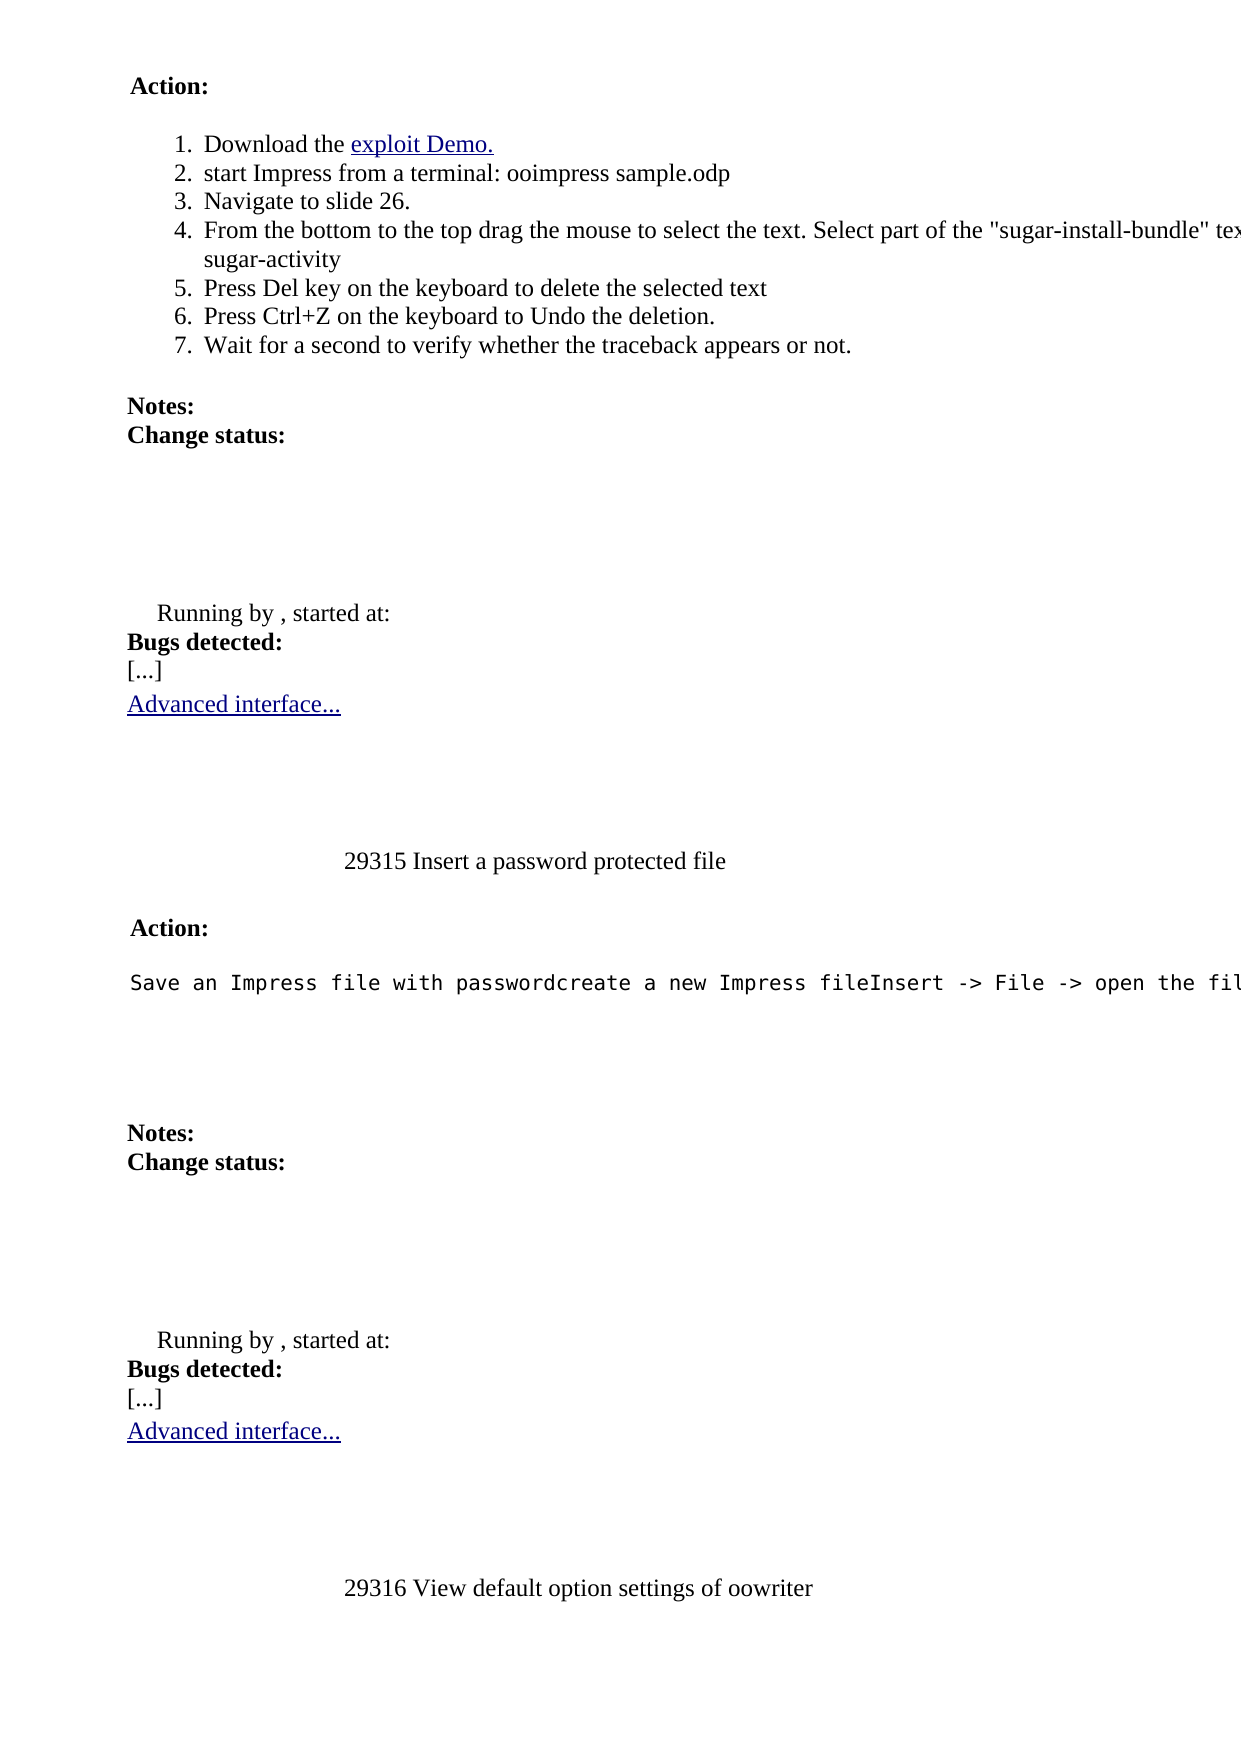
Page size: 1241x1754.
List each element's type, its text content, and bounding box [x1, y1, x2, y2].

table_cell 29315 [234, 843, 409, 907]
table_header [118, 59, 1240, 1640]
table_cell Notes: Change status: Running by , started at: Bugs detected: [...] Advanced interface... [124, 65, 1240, 843]
table_header [121, 62, 1240, 1637]
table_cell 29316 [234, 1570, 409, 1634]
table_header [127, 718, 164, 782]
table_header [127, 1445, 164, 1509]
table_header Action: Download the exploit Demo. start Impress from a terminal: ooimpress sample.odp Navigate to slide 26. From the bottom to the top drag the mouse to select the text. Select part of the "sugar-install-bundle" text. Mine selection is: install-bundle ........................ sugar-activity Press Del key on the keyboard to delete the selected text Press Ctrl+Z on the keyboard to Undo the deletion. Wait for a second to verify whether the traceback appears or not. [127, 68, 1240, 391]
table_cell [124, 1570, 234, 1634]
table_cell Insert a password protected file [409, 843, 1240, 907]
table_cell [124, 843, 234, 907]
table_header Action: Save an Impress file with passwordcreate a new Impress fileInsert -> File -> open the file in step 1 -> press several ok button.(Note:refer to Bug 450842) [127, 910, 1240, 1118]
table_cell View default option settings of oowriter [409, 1570, 1240, 1634]
table_cell Notes: Change status: Running by , started at: Bugs detected: [...] Advanced interface... [124, 907, 1240, 1570]
